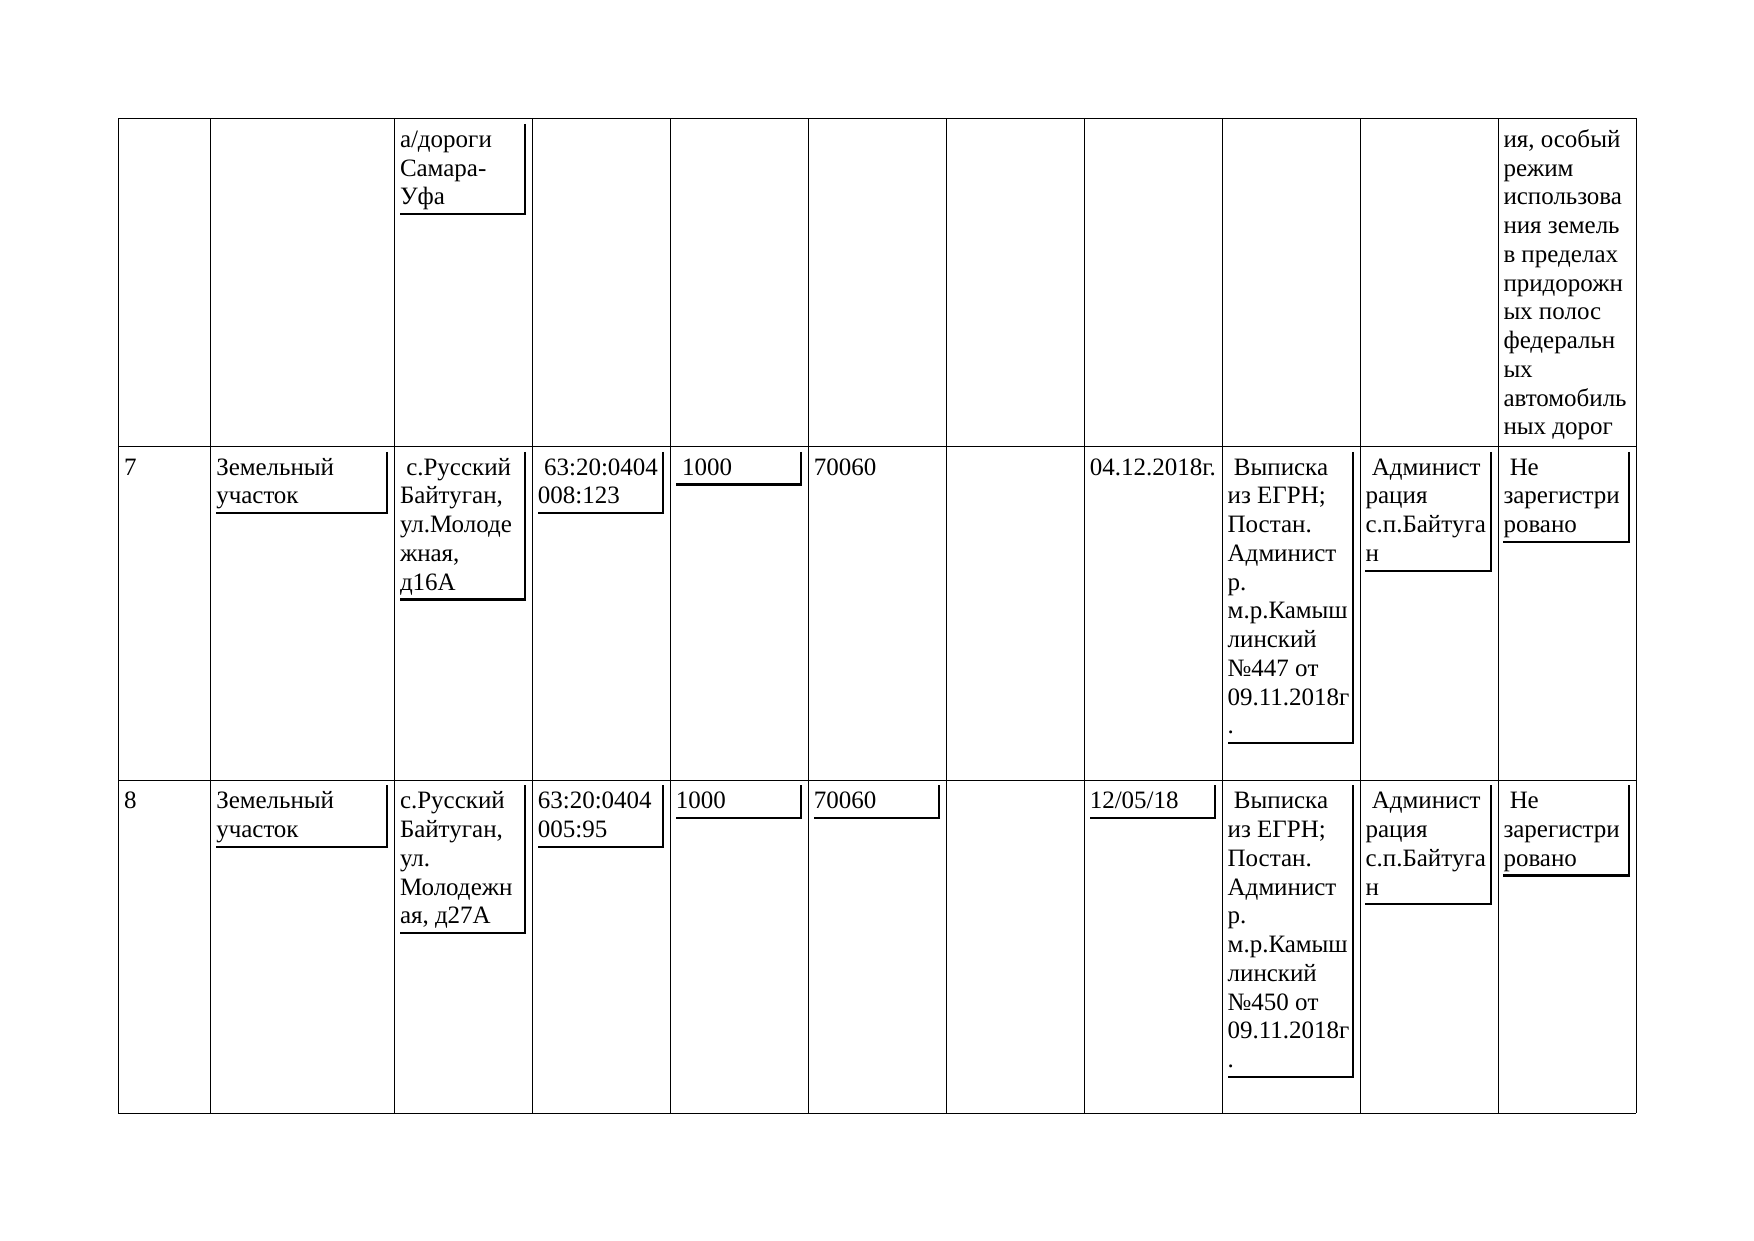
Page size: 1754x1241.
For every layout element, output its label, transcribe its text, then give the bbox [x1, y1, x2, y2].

table_cell [119, 119, 210, 446]
table_cell [671, 119, 808, 446]
table_cell с.Русский Байтуган, ул.Молодежная, д16А [395, 447, 532, 779]
table_cell Земельный участок [211, 447, 394, 779]
table_cell Не зарегистрировано [1499, 781, 1636, 1113]
table_cell ия, особый режим использования земель в пределах придорожных полос федеральных автомобильных дорог [1499, 119, 1636, 446]
table_cell Администрация с.п.Байтуган [1361, 447, 1498, 779]
table_cell Выписка из ЕГРН; Постан. Администр. м.р.Камышлинский №450 от 09.11.2018г. [1223, 781, 1360, 1113]
table_cell Выписка из ЕГРН; Постан. Администр. м.р.Камышлинский №447 от 09.11.2018г. [1223, 447, 1360, 779]
table_cell 63:20:0404008:123 [533, 447, 670, 779]
table_cell а/дороги Самара-Уфа [395, 119, 532, 446]
table_cell 05.12.18 [1085, 781, 1222, 1113]
table_cell [211, 119, 394, 446]
table_cell 70060 [809, 781, 946, 1113]
table_cell Администрация с.п.Байтуган [1361, 781, 1498, 1113]
table_cell 63:20:0404005:95 [533, 781, 670, 1113]
table_cell 8 [119, 781, 210, 1113]
table_cell [809, 119, 946, 446]
table_cell 70060 [809, 447, 946, 779]
table_cell [947, 119, 1084, 446]
table_cell [947, 447, 1084, 779]
table_cell 04.12.2018г. [1085, 447, 1222, 779]
table_cell [1223, 119, 1360, 446]
table_cell с.Русский Байтуган, ул. Молодежная, д27А [395, 781, 532, 1113]
table_cell Земельный участок [211, 781, 394, 1113]
table_cell 1000 [671, 447, 808, 779]
table_cell 1000 [671, 781, 808, 1113]
table_cell Не зарегистрировано [1499, 447, 1636, 779]
table_cell [1085, 119, 1222, 446]
table_cell [533, 119, 670, 446]
table_cell 7 [119, 447, 210, 779]
table_cell [947, 781, 1084, 1113]
table_cell [1361, 119, 1498, 446]
